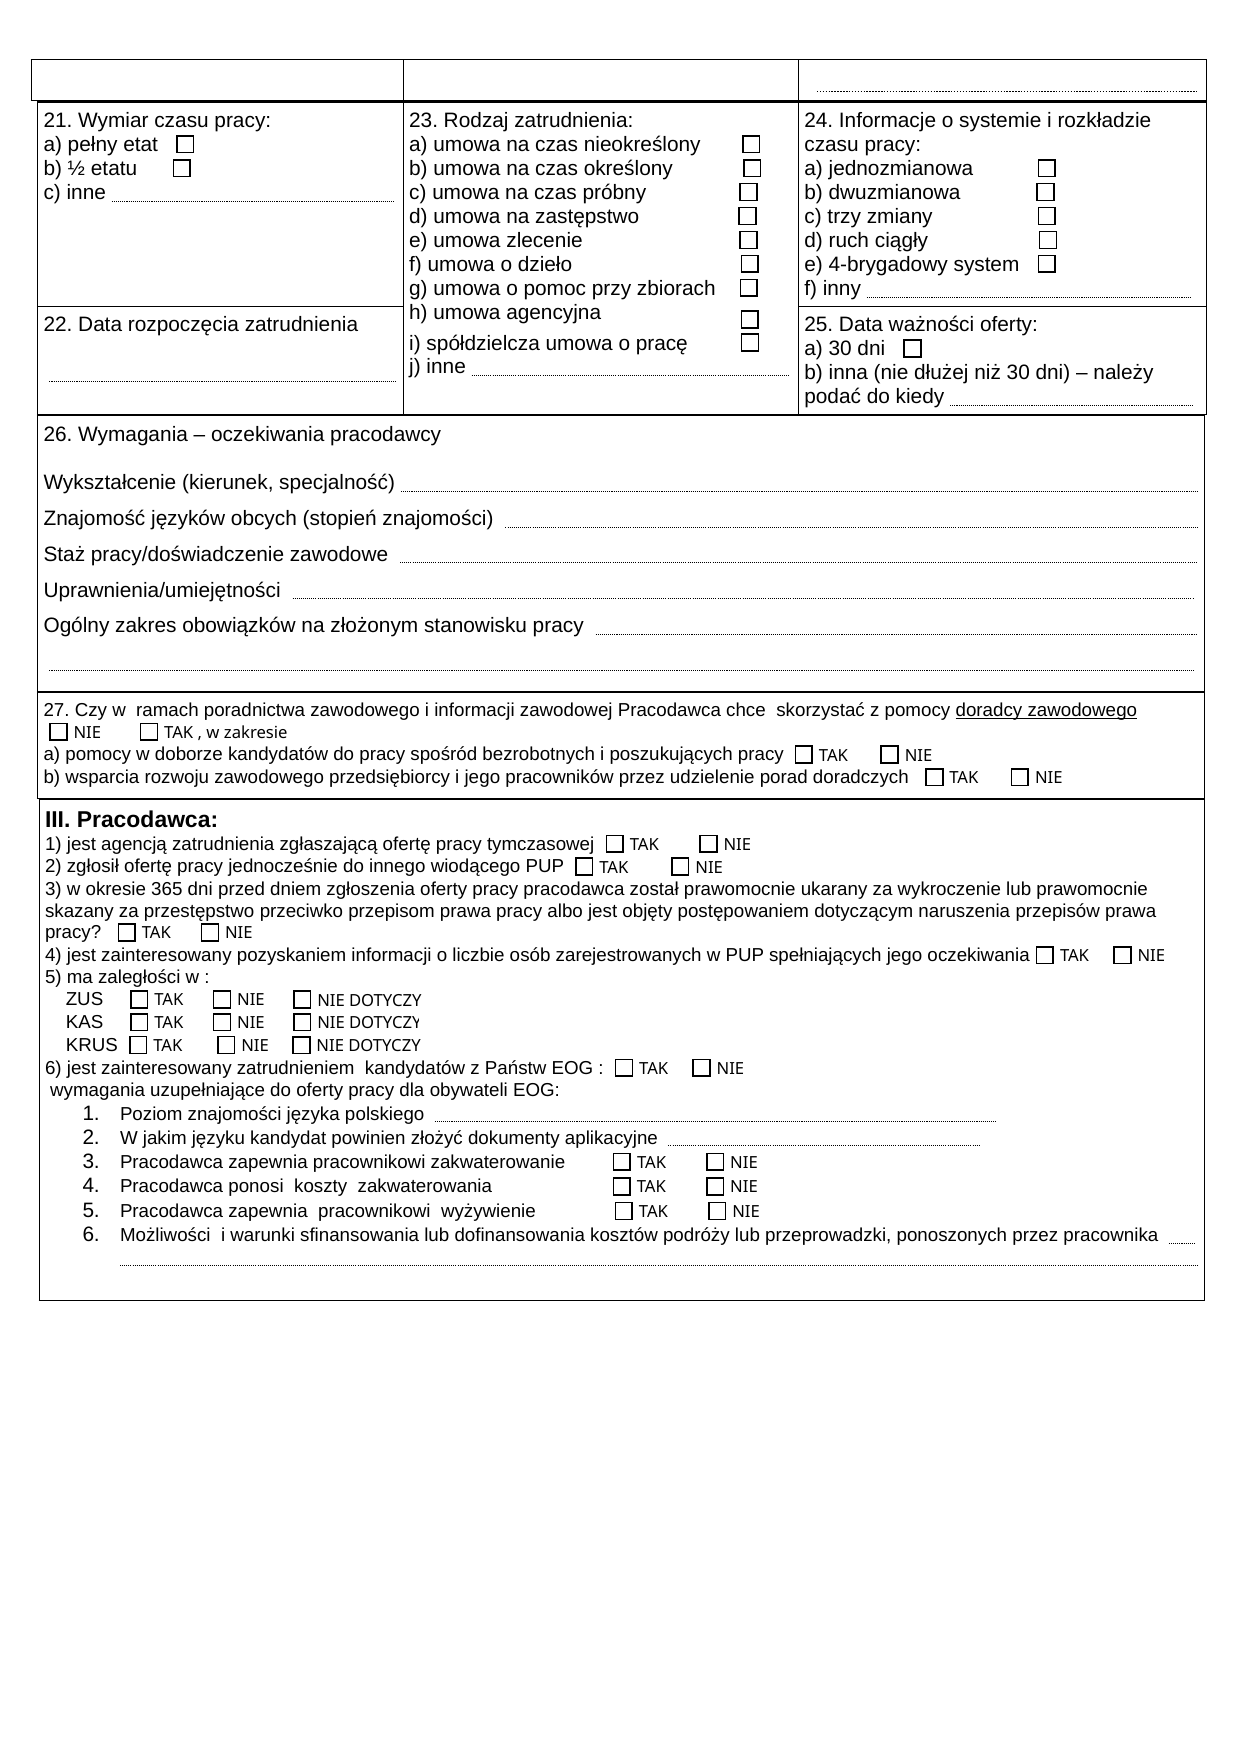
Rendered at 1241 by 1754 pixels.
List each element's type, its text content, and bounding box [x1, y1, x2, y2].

table_header 23. Rodzaj zatrudnienia: a) umowa na czas nieokreślony b) umowa na czas określony c) umowa na czas próbny d) umowa na zastępstwo e) umowa zlecenie f) umowa o dzieło g) umowa o pomoc przy zbiorach h) umowa agencyjna i) spółdzielcza umowa o pracę j) inne [404, 103, 798, 414]
table_header 26. Wymagania – oczekiwania pracodawcy Wykształcenie (kierunek, specjalność) Znajomość języków obcych (stopień znajomości) Staż pracy/doświadczenie zawodowe Uprawnienia/umiejętności Ogólny zakres obowiązków na złożonym stanowisku pracy [38, 416, 1204, 691]
table_header 21. Wymiar czasu pracy: a) pełny etat b) ½ etatu c) inne [38, 103, 403, 306]
table_cell 22. Data rozpoczęcia zatrudnienia [38, 307, 403, 414]
table_header 24. Informacje o systemie i rozkładzie czasu pracy: a) jednozmianowa b) dwuzmianowa c) trzy zmiany d) ruch ciągły e) 4-brygadowy system f) inny [799, 103, 1206, 306]
table_header 27. Czy w ramach poradnictwa zawodowego i informacji zawodowej Pracodawca chce skorzystać z pomocy doradcy zawodowego a) pomocy w doborze kandydatów do pracy spośród bezrobotnych i poszukujących pracy b) wsparcia rozwoju zawodowego przedsiębiorcy i jego pracowników przez udzielenie porad doradczych [38, 693, 1204, 798]
table_header [799, 60, 1206, 100]
table_cell 25. Data ważności oferty: a) 30 dni b) inna (nie dłużej niż 30 dni) – należy podać do kiedy [799, 307, 1206, 414]
table_header [32, 60, 403, 100]
table_header [404, 60, 798, 100]
table_header III. Pracodawca: 1) jest agencją zatrudnienia zgłaszającą ofertę pracy tymczasowej 2) zgłosił ofertę pracy jednocześnie do innego wiodącego PUP 3) w okresie 365 dni przed dniem zgłoszenia oferty pracy pracodawca został prawomocnie ukarany za wykroczenie lub prawomocnie skazany za przestępstwo przeciwko przepisom prawa pracy albo jest objęty postępowaniem dotyczącym naruszenia przepisów prawa pracy? 4) jest zainteresowany pozyskaniem informacji o liczbie osób zarejestrowanych w PUP spełniających jego oczekiwania 5) ma zaległości w : ZUS KAS KRUS 6) jest zainteresowany zatrudnieniem kandydatów z Państw EOG : wymagania uzupełniające do oferty pracy dla obywateli EOG: Poziom znajomości języka polskiego W jakim języku kandydat powinien złożyć dokumenty aplikacyjne Pracodawca zapewnia pracownikowi zakwaterowanie Pracodawca ponosi koszty zakwaterowania Pracodawca zapewnia pracownikowi wyżywienie Możliwości i warunki sfinansowania lub dofinansowania kosztów podróży lub przeprowadzki, ponoszonych przez pracownika [40, 800, 1204, 1300]
